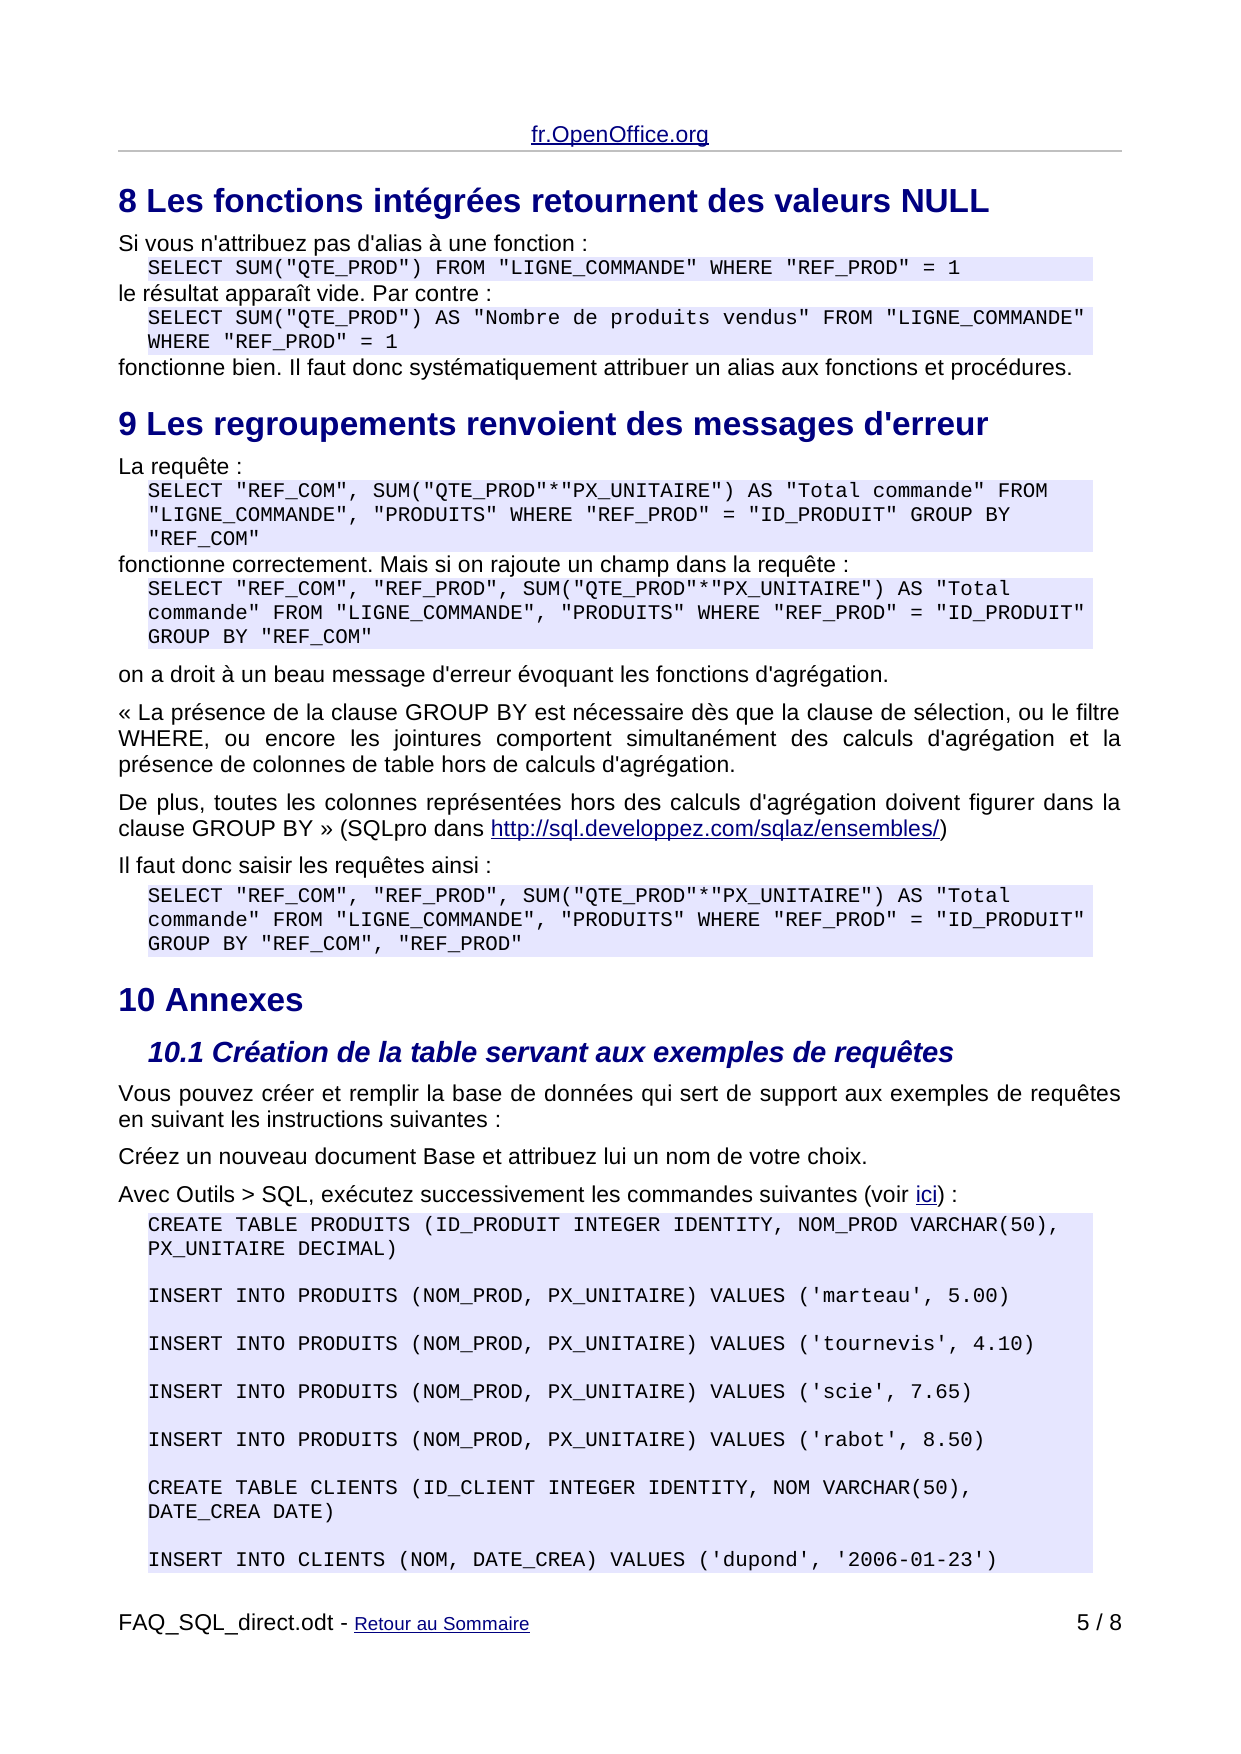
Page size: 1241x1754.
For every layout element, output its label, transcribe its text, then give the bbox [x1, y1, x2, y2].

text INSERT INTO PRODUITS (NOM_PROD, PX_UNITAIRE) VALUES ('tournevis', 4.10) [148, 1333, 1093, 1357]
text le résultat apparaît vide. Par contre : [118, 281, 1122, 307]
subtitle Annexes [118, 980, 1122, 1018]
text « La présence de la clause GROUP BY est nécessaire dès que la clause de sélection, ou le filtre WHERE, ou encore les jointures comportent simultanément des calculs d'agrégation et la présence de colonnes de table hors de calculs d'agrégation. [118, 699, 1122, 777]
text Avec Outils > SQL, exécutez successivement les commandes suivantes (voir ici) : [118, 1182, 1122, 1208]
subtitle Les regroupements renvoient des messages d'erreur [118, 404, 1122, 442]
text SELECT "REF_COM", "REF_PROD", SUM("QTE_PROD"*"PX_UNITAIRE") AS "Total commande" FROM "LIGNE_COMMANDE", "PRODUITS" WHERE "REF_PROD" = "ID_PRODUIT" GROUP BY "REF_COM", "REF_PROD" [148, 885, 1093, 957]
subtitle Les fonctions intégrées retournent des valeurs NULL [118, 182, 1122, 219]
text INSERT INTO PRODUITS (NOM_PROD, PX_UNITAIRE) VALUES ('rabot', 8.50) [148, 1429, 1093, 1453]
text fonctionne bien. Il faut donc systématiquement attribuer un alias aux fonctions et procédures. [118, 355, 1122, 381]
text SELECT SUM("QTE_PROD") FROM "LIGNE_COMMANDE" WHERE "REF_PROD" = 1 [148, 257, 1093, 281]
text Vous pouvez créer et remplir la base de données qui sert de support aux exemples de requêtes en suivant les instructions suivantes : [118, 1080, 1122, 1132]
text Créez un nouveau document Base et attribuez lui un nom de votre choix. [118, 1144, 1122, 1170]
text INSERT INTO PRODUITS (NOM_PROD, PX_UNITAIRE) VALUES ('scie', 7.65) [148, 1381, 1093, 1405]
text fonctionne correctement. Mais si on rajoute un champ dans la requête : [118, 552, 1122, 578]
text Si vous n'attribuez pas d'alias à une fonction : [118, 231, 1122, 257]
text CREATE TABLE CLIENTS (ID_CLIENT INTEGER IDENTITY, NOM VARCHAR(50), DATE_CREA DATE) [148, 1477, 1093, 1525]
text on a droit à un beau message d'erreur évoquant les fonctions d'agrégation. [118, 661, 1122, 687]
text INSERT INTO PRODUITS (NOM_PROD, PX_UNITAIRE) VALUES ('marteau', 5.00) [148, 1285, 1093, 1309]
text SELECT SUM("QTE_PROD") AS "Nombre de produits vendus" FROM "LIGNE_COMMANDE" WHERE "REF_PROD" = 1 [148, 307, 1093, 355]
text SELECT "REF_COM", SUM("QTE_PROD"*"PX_UNITAIRE") AS "Total commande" FROM "LIGNE_COMMANDE", "PRODUITS" WHERE "REF_PROD" = "ID_PRODUIT" GROUP BY "REF_COM" [148, 480, 1093, 552]
text La requête : [118, 454, 1122, 480]
text SELECT "REF_COM", "REF_PROD", SUM("QTE_PROD"*"PX_UNITAIRE") AS "Total commande" FROM "LIGNE_COMMANDE", "PRODUITS" WHERE "REF_PROD" = "ID_PRODUIT" GROUP BY "REF_COM" [148, 578, 1093, 649]
subtitle Création de la table servant aux exemples de requêtes [148, 1036, 1122, 1068]
text Il faut donc saisir les requêtes ainsi : [118, 853, 1122, 879]
text CREATE TABLE PRODUITS (ID_PRODUIT INTEGER IDENTITY, NOM_PROD VARCHAR(50), PX_UNITAIRE DECIMAL) [148, 1213, 1093, 1261]
text De plus, toutes les colonnes représentées hors des calculs d'agrégation doivent figurer dans la clause GROUP BY » (SQLpro dans http://sql.developpez.com/sqlaz/ensembles/) [118, 789, 1122, 841]
text INSERT INTO CLIENTS (NOM, DATE_CREA) VALUES ('dupond', '2006-01-23') [148, 1549, 1093, 1573]
